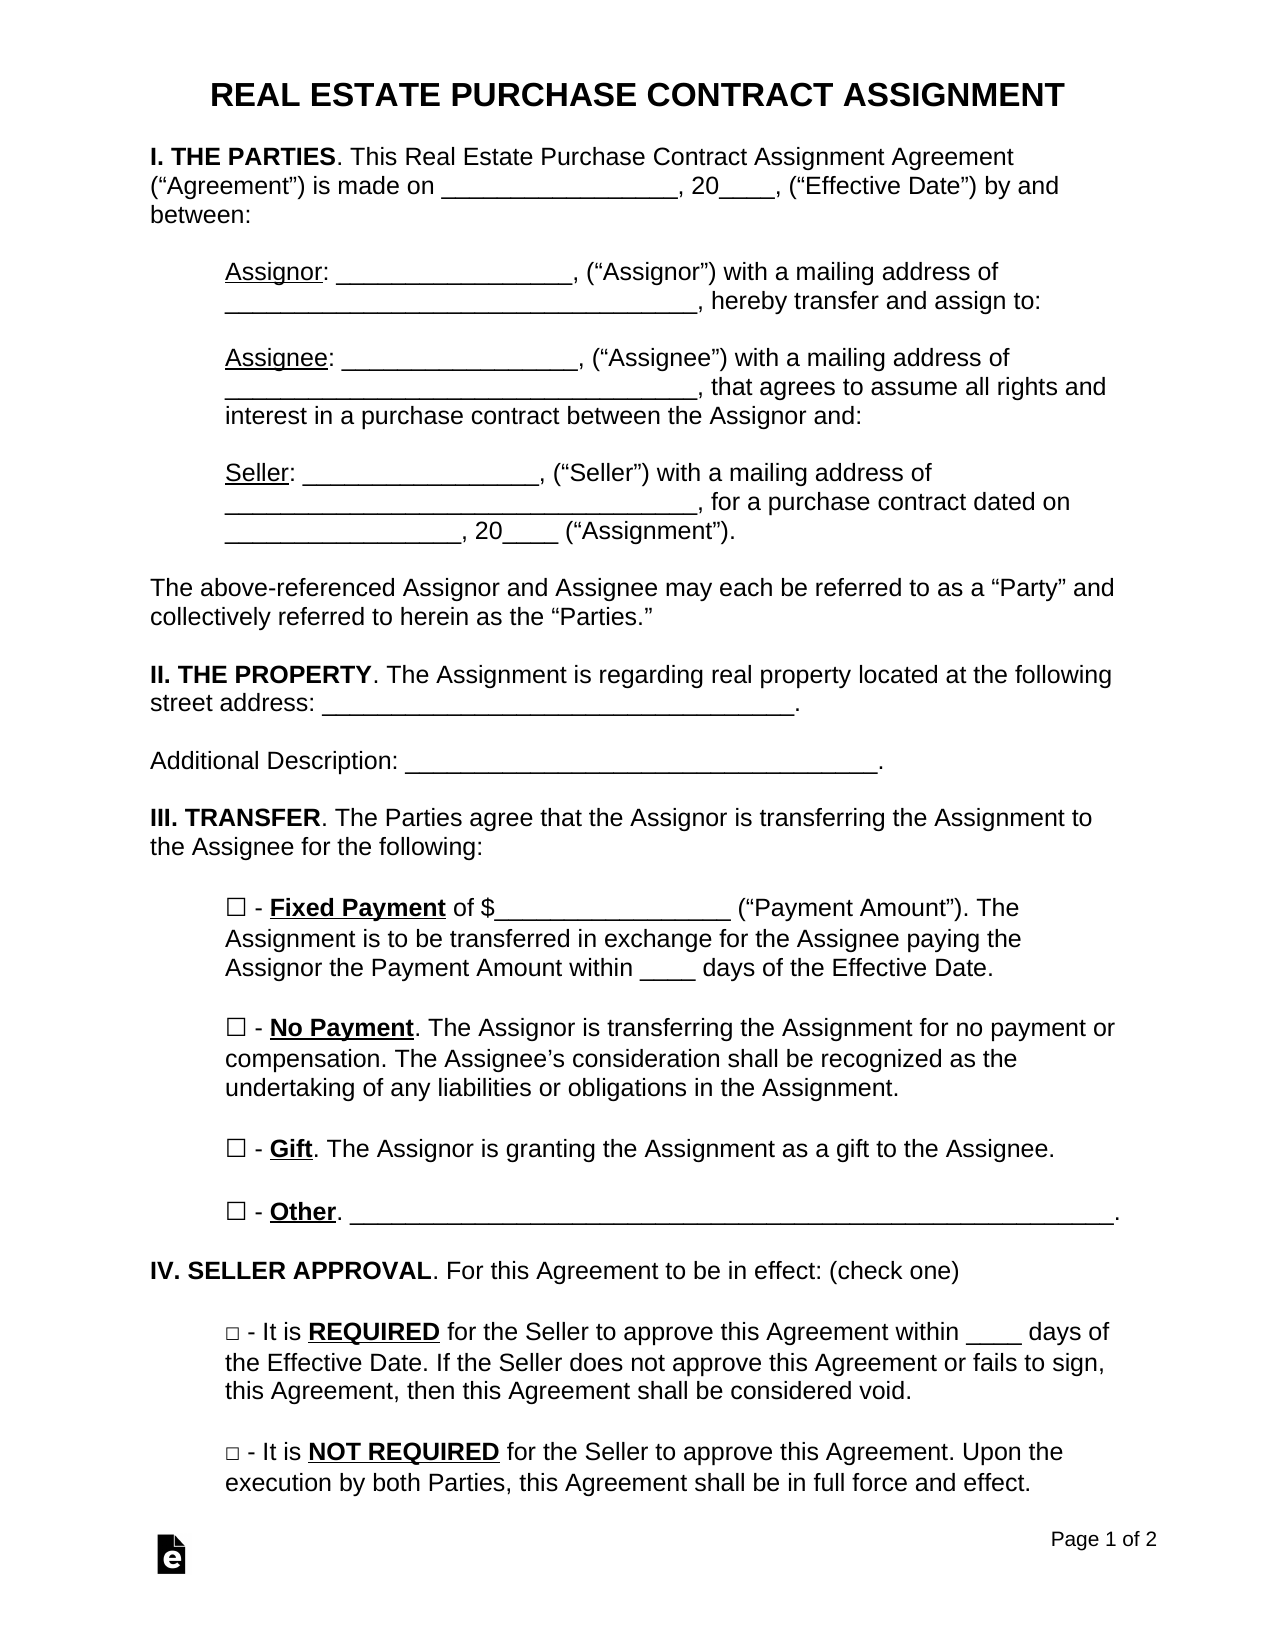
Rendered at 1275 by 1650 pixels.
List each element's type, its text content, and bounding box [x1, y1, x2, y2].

text II. THE PROPERTY. The Assignment is regarding real property located at the following street address: __________________________________. [150, 660, 1125, 717]
text Seller: _________________, (“Seller”) with a mailing address of __________________________________, for a purchase contract dated on _________________, 20____ (“Assignment”). [225, 458, 1125, 545]
text IV. SELLER APPROVAL. For this Agreement to be in effect: (check one) [150, 1256, 1125, 1285]
text ☐ - Fixed Payment of $_________________ (“Payment Amount”). The Assignment is to be transferred in exchange for the Assignee paying the Assignor the Payment Amount within ____ days of the Effective Date. [225, 890, 1125, 981]
text REAL ESTATE PURCHASE CONTRACT ASSIGNMENT [150, 75, 1125, 113]
text ☐ - No Payment. The Assignor is transferring the Assignment for no payment or compensation. The Assignee’s consideration shall be recognized as the undertaking of any liabilities or obligations in the Assignment. [225, 1010, 1125, 1102]
text Assignee: _________________, (“Assignee”) with a mailing address of __________________________________, that agrees to assume all rights and interest in a purchase contract between the Assignor and: [225, 343, 1125, 430]
text ☐ - Gift. The Assignor is granting the Assignment as a gift to the Assignee. [225, 1130, 1125, 1164]
text Assignor: _________________, (“Assignor”) with a mailing address of __________________________________, hereby transfer and assign to: [225, 257, 1125, 315]
text ☐ - It is REQUIRED for the Seller to approve this Agreement within ____ days of the Effective Date. If the Seller does not approve this Agreement or fails to sign, this Agreement, then this Agreement shall be considered void. [225, 1313, 1125, 1405]
text I. THE PARTIES. This Real Estate Purchase Contract Assignment Agreement (“Agreement”) is made on _________________, 20____, (“Effective Date”) by and between: [150, 142, 1125, 228]
text Additional Description: __________________________________. [150, 746, 1125, 775]
text ☐ - It is NOT REQUIRED for the Seller to approve this Agreement. Upon the execution by both Parties, this Agreement shall be in full force and effect. [225, 1434, 1125, 1497]
text III. TRANSFER. The Parties agree that the Assignor is transferring the Assignment to the Assignee for the following: [150, 803, 1125, 861]
text ☐ - Other. _______________________________________________________. [225, 1193, 1125, 1227]
text The above-referenced Assignor and Assignee may each be referred to as a “Party” and collectively referred to herein as the “Parties.” [150, 573, 1125, 631]
